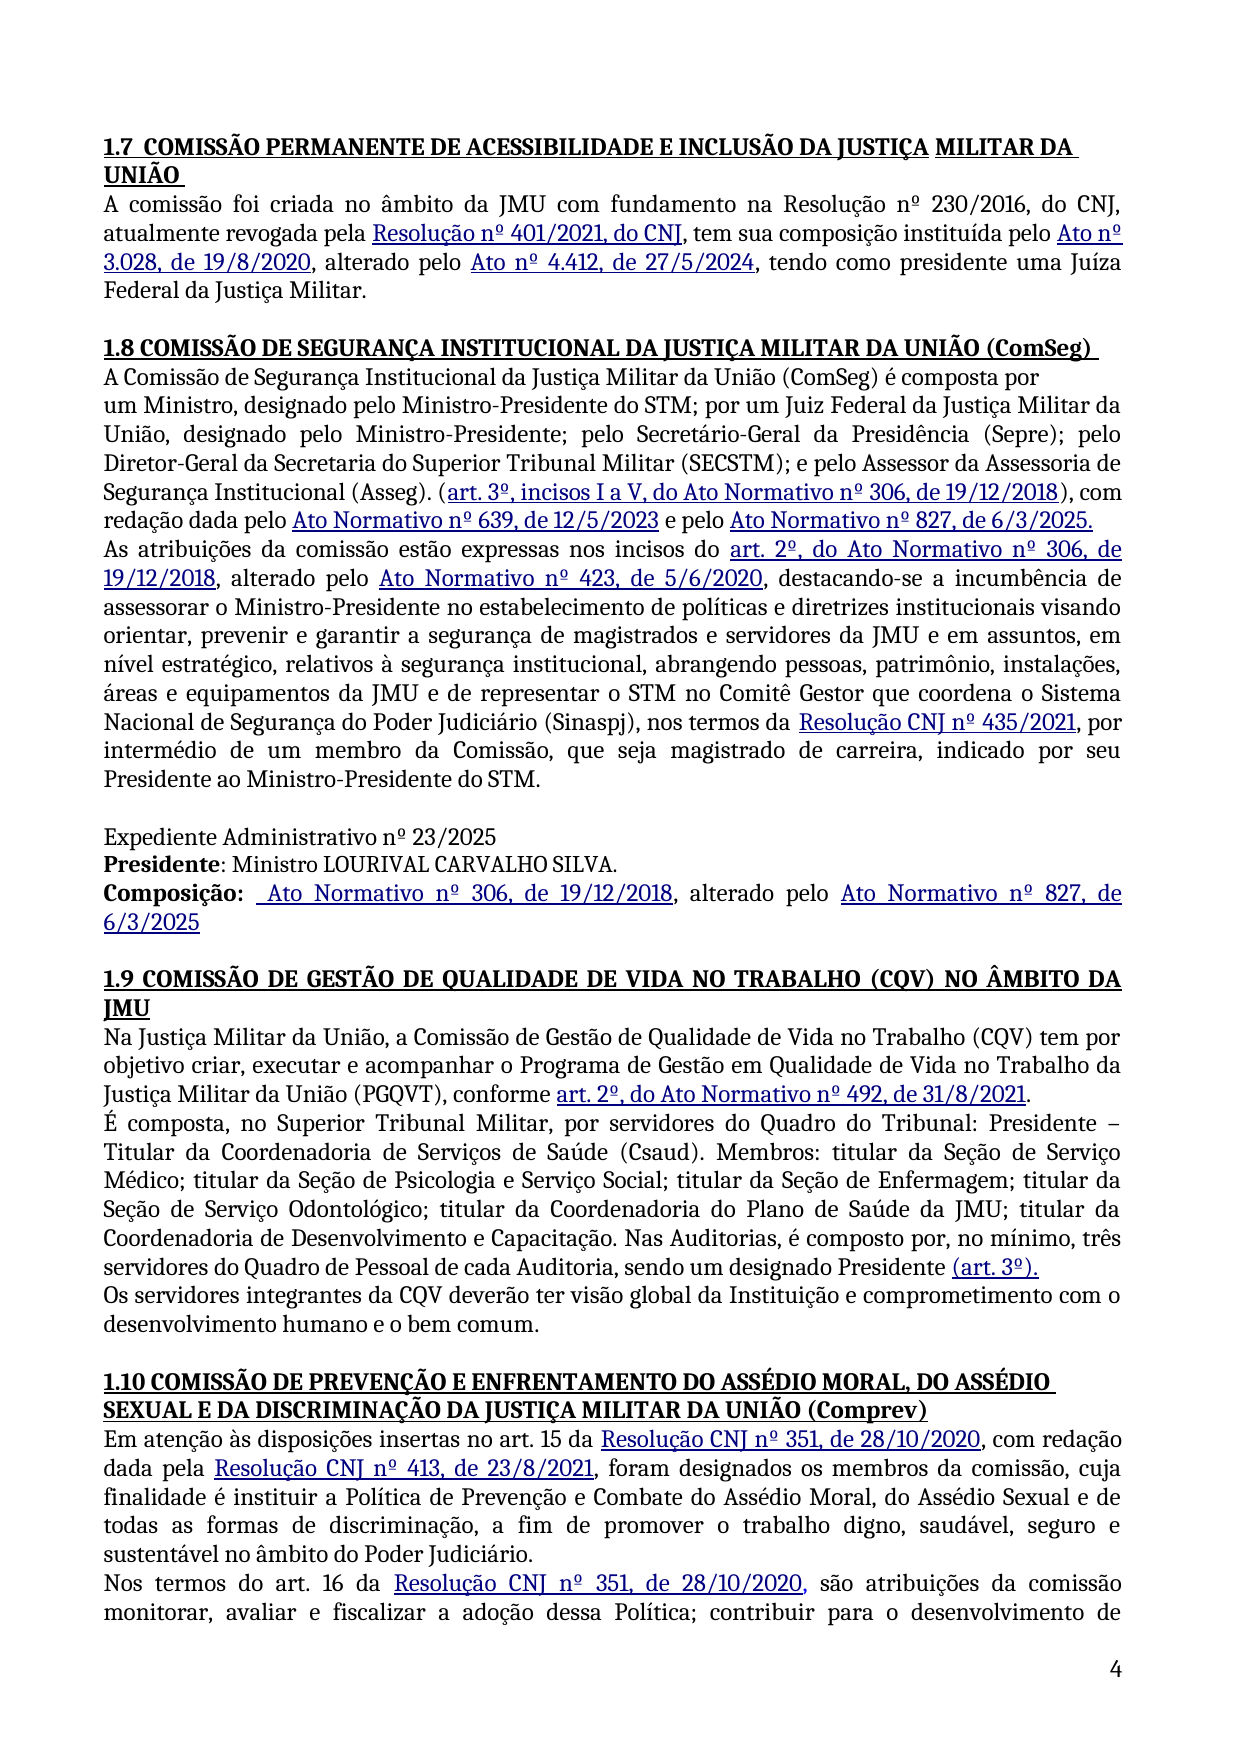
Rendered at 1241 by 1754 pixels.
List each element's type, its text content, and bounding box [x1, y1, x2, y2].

text Na Justiça Militar da União, a Comissão de Gestão de Qualidade de Vida no Trabalho (CQV) tem por objetivo criar, executar e acompanhar o Programa de Gestão em Qualidade de Vida no Trabalho da Justiça Militar da União (PGQVT), conforme art. 2º, do Ato Normativo nº 492, de 31/8/2021. [103, 1023, 1122, 1109]
text A comissão foi criada no âmbito da JMU com fundamento na Resolução nº 230/2016, do CNJ, atualmente revogada pela Resolução nº 401/2021, do CNJ, tem sua composição instituída pelo Ato nº 3.028, de 19/8/2020, alterado pelo Ato nº 4.412, de 27/5/2024, tendo como presidente uma Juíza Federal da Justiça Militar. [103, 190, 1122, 305]
text 1.10 COMISSÃO DE PREVENÇÃO E ENFRENTAMENTO DO ASSÉDIO MORAL, DO ASSÉDIO SEXUAL E DA DISCRIMINAÇÃO DA JUSTIÇA MILITAR DA UNIÃO (Comprev) [103, 1368, 1122, 1425]
text Nos termos do art. 16 da Resolução CNJ nº 351, de 28/10/2020, são atribuições da comissão monitorar, avaliar e fiscalizar a adoção dessa Política; contribuir para o desenvolvimento de [103, 1569, 1122, 1626]
text 1.9 COMISSÃO DE GESTÃO DE QUALIDADE DE VIDA NO TRABALHO (CQV) NO ÂMBITO DA [103, 965, 1122, 989]
text um Ministro, designado pelo Ministro-Presidente do STM; por um Juiz Federal da Justiça Militar da União, designado pelo Ministro-Presidente; pelo Secretário-Geral da Presidência (Sepre); pelo Diretor-Geral da Secretaria do Superior Tribunal Militar (SECSTM); e pelo Assessor da Assessoria de Segurança Institucional (Asseg). (art. 3º, incisos I a V, do Ato Normativo nº 306, de 19/12/2018), com redação dada pelo Ato Normativo nº 639, de 12/5/2023 e pelo Ato Normativo nº 827, de 6/3/2025. [103, 391, 1122, 535]
text Composição: Ato Normativo nº 306, de 19/12/2018, alterado pelo Ato Normativo nº 827, de 6/3/2025 [103, 879, 1122, 936]
text 1.7 COMISSÃO PERMANENTE DE ACESSIBILIDADE E INCLUSÃO DA JUSTIÇA MILITAR DA UNIÃO [103, 132, 1122, 190]
text A Comissão de Segurança Institucional da Justiça Militar da União (ComSeg) é composta por [103, 362, 1122, 391]
text JMU [103, 990, 1122, 1023]
text Os servidores integrantes da CQV deverão ter visão global da Instituição e comprometimento com o desenvolvimento humano e o bem comum. [103, 1281, 1122, 1339]
text Em atenção às disposições insertas no art. 15 da Resolução CNJ nº 351, de 28/10/2020, com redação dada pela Resolução CNJ nº 413, de 23/8/2021, foram designados os membros da comissão, cuja finalidade é instituir a Política de Prevenção e Combate do Assédio Moral, do Assédio Sexual e de todas as formas de discriminação, a fim de promover o trabalho digno, saudável, seguro e sustentável no âmbito do Poder Judiciário. [103, 1425, 1122, 1569]
text Expediente Administrativo nº 23/2025 [103, 822, 1122, 851]
text Presidente: Ministro LOURIVAL CARVALHO SILVA. [103, 851, 1122, 879]
text As atribuições da comissão estão expressas nos incisos do art. 2º, do Ato Normativo nº 306, de 19/12/2018, alterado pelo Ato Normativo nº 423, de 5/6/2020, destacando-se a incumbência de assessorar o Ministro-Presidente no estabelecimento de políticas e diretrizes institucionais visando orientar, prevenir e garantir a segurança de magistrados e servidores da JMU e em assuntos, em nível estratégico, relativos à segurança institucional, abrangendo pessoas, patrimônio, instalações, áreas e equipamentos da JMU e de representar o STM no Comitê Gestor que coordena o Sistema Nacional de Segurança do Poder Judiciário (Sinaspj), nos termos da Resolução CNJ nº 435/2021, por intermédio de um membro da Comissão, que seja magistrado de carreira, indicado por seu Presidente ao Ministro-Presidente do STM. [103, 535, 1122, 794]
text 1.8 COMISSÃO DE SEGURANÇA INSTITUCIONAL DA JUSTIÇA MILITAR DA UNIÃO (ComSeg) [103, 334, 1122, 362]
text É composta, no Superior Tribunal Militar, por servidores do Quadro do Tribunal: Presidente – Titular da Coordenadoria de Serviços de Saúde (Csaud). Membros: titular da Seção de Serviço Médico; titular da Seção de Psicologia e Serviço Social; titular da Seção de Enfermagem; titular da Seção de Serviço Odontológico; titular da Coordenadoria do Plano de Saúde da JMU; titular da Coordenadoria de Desenvolvimento e Capacitação. Nas Auditorias, é composto por, no mínimo, três servidores do Quadro de Pessoal de cada Auditoria, sendo um designado Presidente (art. 3º). [103, 1109, 1122, 1281]
